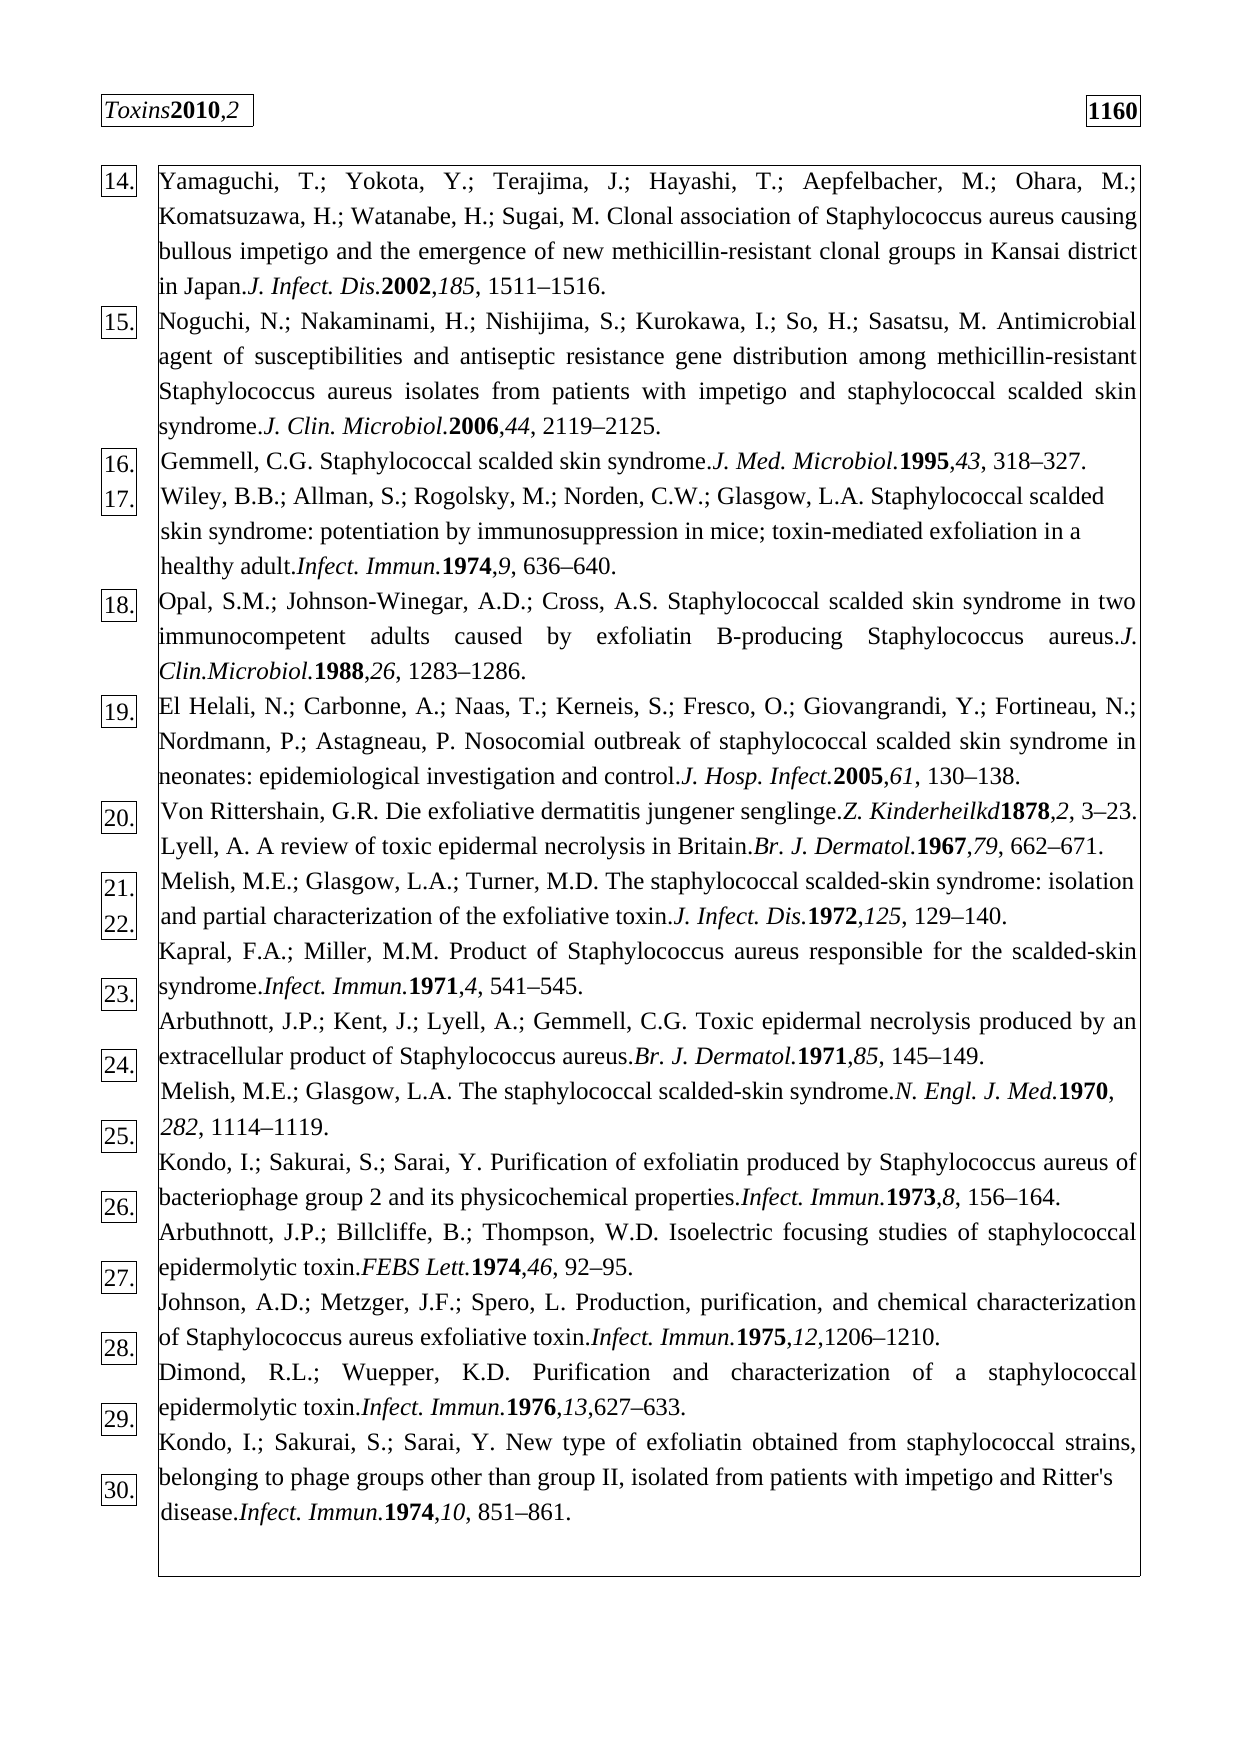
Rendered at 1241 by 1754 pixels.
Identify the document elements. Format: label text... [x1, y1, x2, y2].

text 20. [103, 803, 136, 831]
text 26. [103, 1192, 136, 1221]
text disease.Infect. Immun.1974,10, 851–861. [160, 1497, 1140, 1526]
text Gemmell, C.G. Staphylococcal scalded skin syndrome.J. Med. Microbiol.1995,43, 318–327. Wiley, B.B.; Allman, S.; Rogolsky, M.; Norden, C.W.; Glasgow, L.A. Staphylococcal scalded skin syndrome: potentiation by immunosuppression in mice; toxin-mediated exfoliation in a healthy adult.Infect. Immun.1974,9, 636–640. [160, 446, 1140, 580]
text 16. [103, 449, 136, 478]
text Kapral, F.A.; Miller, M.M. Product of Staphylococcus aureus responsible for the scalded-skin syndrome.Infect. Immun.1971,4, 541–545. [159, 936, 1138, 1000]
text Melish, M.E.; Glasgow, L.A. The staphylococcal scalded-skin syndrome.N. Engl. J. Med.1970, [160, 1076, 1140, 1105]
text 19. [103, 697, 136, 725]
text Lyell, A. A review of toxic epidermal necrolysis in Britain.Br. J. Dermatol.1967,79, 662–671. Melish, M.E.; Glasgow, L.A.; Turner, M.D. The staphylococcal scalded-skin syndrome: isolation and partial characterization of the exfoliative toxin.J. Infect. Dis.1972,125, 129–140. [160, 831, 1140, 930]
text 22. [103, 909, 136, 937]
text 282, 1114–1119. [160, 1112, 1140, 1140]
text Yamaguchi, T.; Yokota, Y.; Terajima, J.; Hayashi, T.; Aepfelbacher, M.; Ohara, M.; Komatsuzawa, H.; Watanabe, H.; Sugai, M. Clonal association of Staphylococcus aureus causing bullous impetigo and the emergence of new methicillin-resistant clonal groups in Kansai district in Japan.J. Infect. Dis.2002,185, 1511–1516. [159, 166, 1138, 300]
text Arbuthnott, J.P.; Billcliffe, B.; Thompson, W.D. Isoelectric focusing studies of staphylococcal epidermolytic toxin.FEBS Lett.1974,46, 92–95. [159, 1217, 1138, 1281]
text 23. [103, 979, 136, 1008]
text 28. [103, 1333, 136, 1362]
text Noguchi, N.; Nakaminami, H.; Nishijima, S.; Kurokawa, I.; So, H.; Sasatsu, M. Antimicrobial agent of susceptibilities and antiseptic resistance gene distribution among methicillin-resistant Staphylococcus aureus isolates from patients with impetigo and staphylococcal scalded skin syndrome.J. Clin. Microbiol.2006,44, 2119–2125. [159, 306, 1138, 440]
text 27. [103, 1263, 136, 1291]
text 29. [103, 1404, 136, 1433]
text 17. [103, 484, 136, 513]
text 1160 [1088, 96, 1139, 124]
text Von Rittershain, G.R. Die exfoliative dermatitis jungener senglinge.Z. Kinderheilkd1878,2, 3–23. [160, 796, 1138, 825]
text 25. [103, 1121, 136, 1150]
text Dimond, R.L.; Wuepper, K.D. Purification and characterization of a staphylococcal epidermolytic toxin.Infect. Immun.1976,13,627–633. [159, 1357, 1138, 1421]
text 21. [103, 873, 136, 902]
text 30. [103, 1475, 136, 1503]
text 18. [103, 590, 136, 619]
text Toxins2010,2 [103, 95, 253, 124]
text Arbuthnott, J.P.; Kent, J.; Lyell, A.; Gemmell, C.G. Toxic epidermal necrolysis produced by an extracellular product of Staphylococcus aureus.Br. J. Dermatol.1971,85, 145–149. [159, 1006, 1138, 1070]
text 15. [103, 307, 136, 336]
text Kondo, I.; Sakurai, S.; Sarai, Y. New type of exfoliatin obtained from staphylococcal strains, belonging to phage groups other than group II, isolated from patients with impetigo and Ritter's [159, 1427, 1138, 1491]
text 14. [103, 166, 136, 195]
text Opal, S.M.; Johnson-Winegar, A.D.; Cross, A.S. Staphylococcal scalded skin syndrome in two immunocompetent adults caused by exfoliatin B-producing Staphylococcus aureus.J. Clin.Microbiol.1988,26, 1283–1286. [159, 586, 1138, 685]
text El Helali, N.; Carbonne, A.; Naas, T.; Kerneis, S.; Fresco, O.; Giovangrandi, Y.; Fortineau, N.; Nordmann, P.; Astagneau, P. Nosocomial outbreak of staphylococcal scalded skin syndrome in neonates: epidemiological investigation and control.J. Hosp. Infect.2005,61, 130–138. [159, 691, 1137, 790]
text Johnson, A.D.; Metzger, J.F.; Spero, L. Production, purification, and chemical characterization of Staphylococcus aureus exfoliative toxin.Infect. Immun.1975,12,1206–1210. [159, 1287, 1138, 1351]
text 24. [103, 1050, 136, 1079]
text Kondo, I.; Sakurai, S.; Sarai, Y. Purification of exfoliatin produced by Staphylococcus aureus of bacteriophage group 2 and its physicochemical properties.Infect. Immun.1973,8, 156–164. [159, 1147, 1138, 1211]
